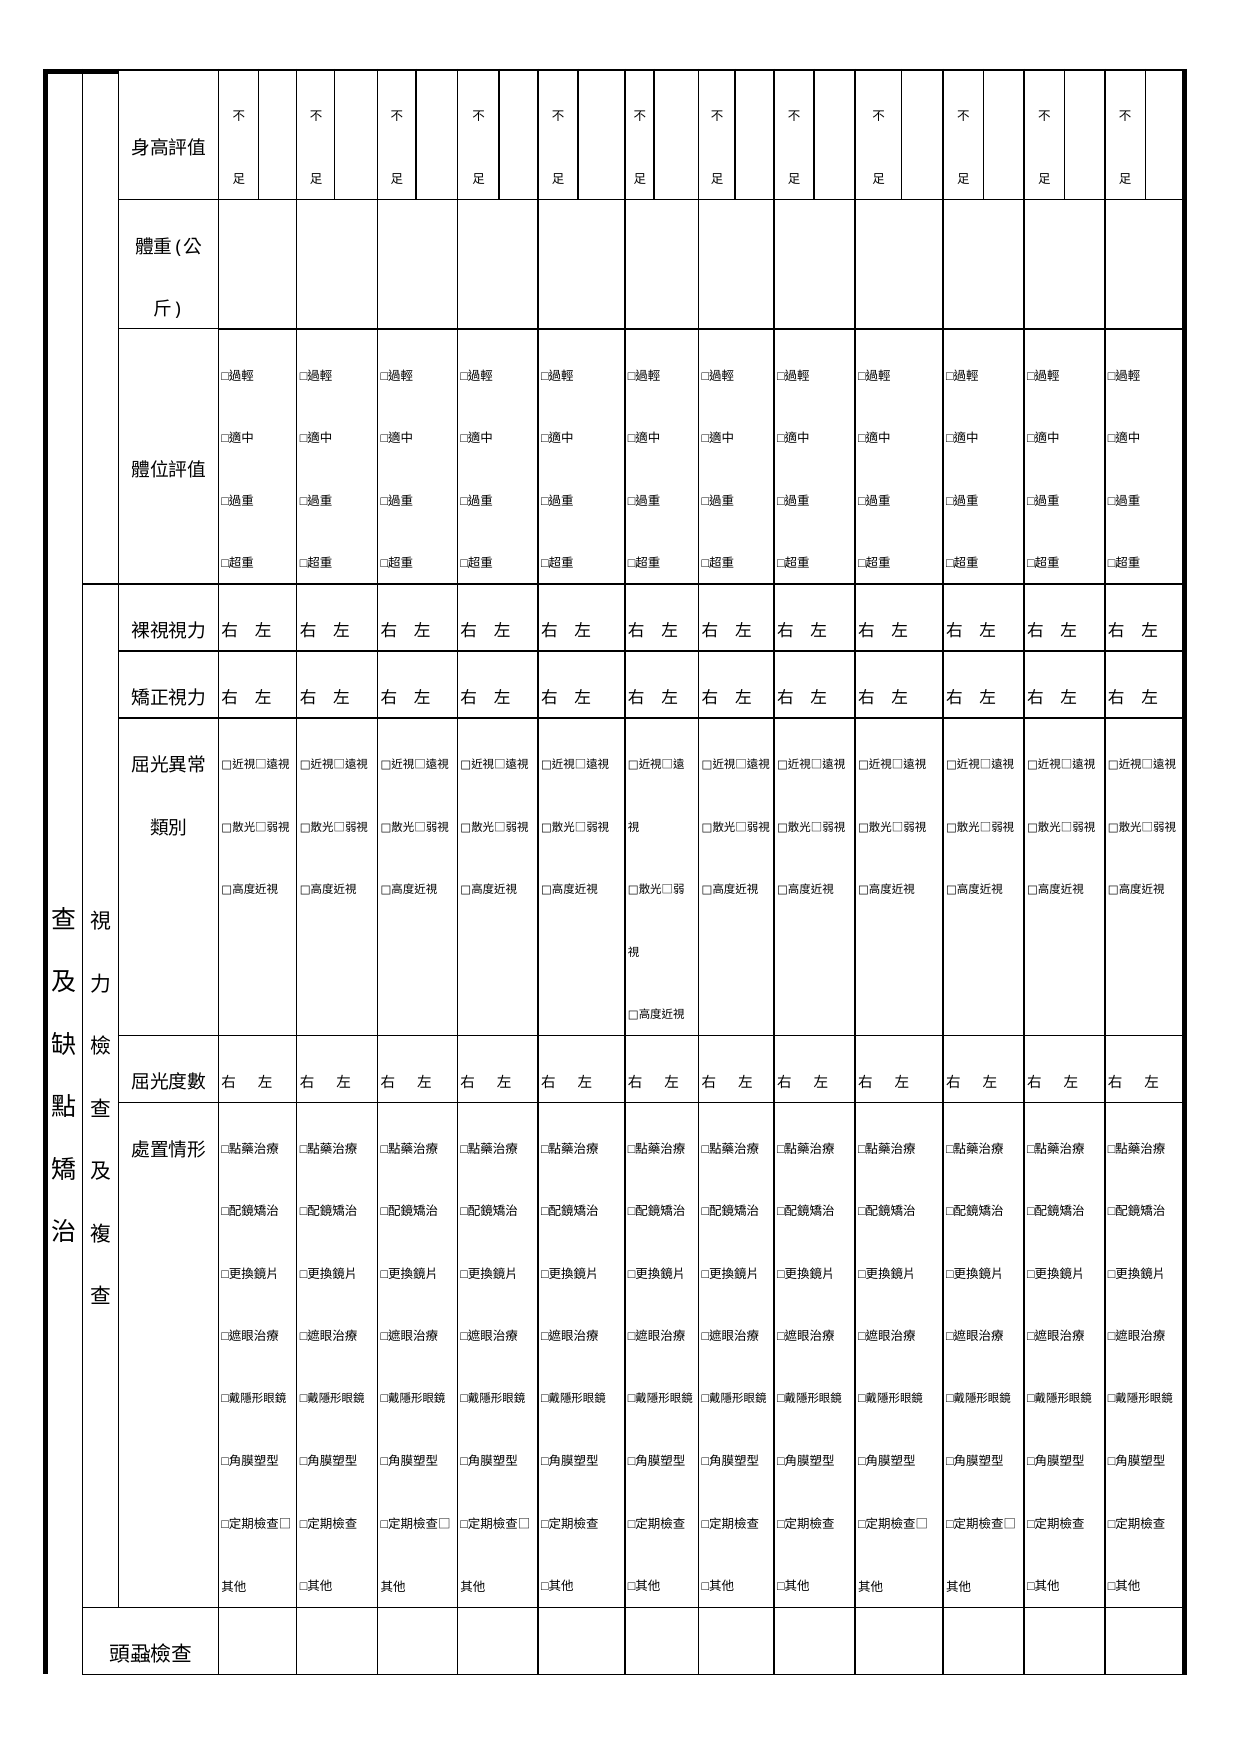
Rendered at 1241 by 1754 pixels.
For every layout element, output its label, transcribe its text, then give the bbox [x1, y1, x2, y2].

table_cell 右 左 [626, 1036, 698, 1102]
table_cell □近視□遠視 □散光□弱視 □高度近視 [699, 719, 773, 1034]
table_cell 右 左 [1106, 1036, 1182, 1102]
table_cell 右 左 [1025, 1036, 1104, 1102]
table_cell □近視□遠視 □散光□弱視 □高度近視 [458, 719, 537, 1034]
table_cell [219, 200, 296, 328]
table_cell [1187, 199, 1194, 328]
table_cell 右 左 [458, 585, 537, 650]
table_cell 不 足 [1025, 71, 1064, 198]
table_cell □近視□遠視 □散光□弱視 □高度近視 [626, 719, 698, 1034]
table_cell [699, 1608, 773, 1673]
table_cell [1194, 1102, 1203, 1606]
table_cell 右 左 [626, 585, 698, 650]
table_cell 不 足 [626, 71, 653, 198]
table_cell □過輕 □適中 □過重 □超重 [458, 330, 537, 583]
table_cell □近視□遠視 □散光□弱視 □高度近視 [1106, 719, 1182, 1034]
table_cell □過輕 □適中 □過重 □超重 [775, 330, 854, 583]
table_cell □過輕 □適中 □過重 □超重 [626, 330, 698, 583]
table_cell [1194, 650, 1203, 717]
table_cell [1194, 583, 1203, 650]
table_cell □近視□遠視 □散光□弱視 □高度近視 [378, 719, 457, 1034]
table_cell □近視□遠視 □散光□弱視 □高度近視 [297, 719, 377, 1034]
table_cell 右 左 [219, 1036, 296, 1102]
table_cell [378, 200, 457, 328]
table_cell 右 左 [699, 652, 773, 717]
table_cell 右 左 [1106, 652, 1182, 717]
table_cell [1187, 583, 1194, 650]
table_cell 右 左 [775, 585, 854, 650]
table_cell 右 左 [297, 652, 377, 717]
table_cell 查及 缺點矯治 [48, 74, 82, 1673]
table_cell [1146, 71, 1182, 198]
table_cell □近視□遠視 □散光□弱視 □高度近視 [775, 719, 854, 1034]
table_cell 屈光度數 [119, 1036, 218, 1102]
table_cell [1106, 1608, 1182, 1673]
table_cell [626, 200, 698, 328]
table_cell □過輕 □適中 □過重 □超重 [219, 330, 296, 583]
table_cell 右 左 [856, 652, 942, 717]
table_cell 不 足 [297, 71, 334, 198]
table_cell 視力 檢查 及 複 查 [83, 585, 118, 1606]
table_cell □近視□遠視 □散光□弱視 □高度近視 [539, 719, 624, 1034]
table_cell 右 左 [944, 652, 1023, 717]
table_cell 右 左 [378, 1036, 457, 1102]
table_cell 右 左 [1106, 585, 1182, 650]
table_cell [378, 1608, 457, 1673]
table_cell 不 足 [856, 71, 901, 198]
table_cell □點藥治療 □配鏡矯治 □更換鏡片 □遮眼治療 □戴隱形眼鏡 □角膜塑型 □定期檢查 □其他 [1025, 1103, 1104, 1606]
table_cell □點藥治療 □配鏡矯治 □更換鏡片 □遮眼治療 □戴隱形眼鏡 □角膜塑型 □定期檢查□其他 [378, 1103, 457, 1606]
table_cell [83, 74, 118, 583]
table_cell □過輕 □適中 □過重 □超重 [1025, 330, 1104, 583]
table_cell [699, 200, 773, 328]
table_cell 右 左 [856, 1036, 942, 1102]
table_cell 右 左 [856, 585, 942, 650]
table_cell [1025, 200, 1104, 328]
table_cell [1194, 199, 1203, 328]
table_cell 右 左 [378, 652, 457, 717]
table_cell [775, 200, 854, 328]
table_cell [417, 71, 457, 198]
table_cell 右 左 [297, 585, 377, 650]
table_cell [1187, 328, 1194, 583]
table_cell 不 足 [539, 71, 577, 198]
table_cell 體重(公斤) [119, 200, 218, 328]
table_cell □過輕 □適中 □過重 □超重 [944, 330, 1023, 583]
table_cell 體位評值 [119, 329, 218, 583]
table_cell [1194, 69, 1203, 198]
table_cell 右 左 [944, 585, 1023, 650]
table_cell [655, 71, 698, 198]
table_cell [944, 200, 1023, 328]
table_cell □點藥治療 □配鏡矯治 □更換鏡片 □遮眼治療 □戴隱形眼鏡 □角膜塑型 □定期檢查 □其他 [775, 1103, 854, 1606]
table_cell [219, 1608, 296, 1673]
table_cell [1106, 200, 1182, 328]
table_cell 右 左 [458, 1036, 537, 1102]
table_cell □點藥治療 □配鏡矯治 □更換鏡片 □遮眼治療 □戴隱形眼鏡 □角膜塑型 □定期檢查□其他 [219, 1103, 296, 1606]
table_cell 右 左 [539, 585, 624, 650]
table_cell □近視□遠視 □散光□弱視 □高度近視 [219, 719, 296, 1034]
table_cell [539, 1608, 624, 1673]
table_cell 右 左 [626, 652, 698, 717]
table_cell □點藥治療 □配鏡矯治 □更換鏡片 □遮眼治療 □戴隱形眼鏡 □角膜塑型 □定期檢查□其他 [944, 1103, 1023, 1606]
table_cell [626, 1608, 698, 1673]
table_cell [458, 200, 537, 328]
table_cell [1187, 1606, 1194, 1673]
table_cell 不 足 [458, 71, 498, 198]
table_cell 不 足 [944, 71, 983, 198]
table_cell [297, 1608, 377, 1673]
table_cell [1194, 1606, 1203, 1673]
table_cell [1187, 1035, 1194, 1102]
table_cell [736, 71, 773, 198]
table_cell [579, 71, 624, 198]
table_cell [1194, 717, 1203, 1034]
table_cell 右 左 [699, 1036, 773, 1102]
table_cell 身高評值 [119, 71, 218, 198]
table_cell 處置情形 [119, 1103, 218, 1606]
table_cell 屈光異常 類別 [119, 719, 218, 1034]
table_cell □點藥治療 □配鏡矯治 □更換鏡片 □遮眼治療 □戴隱形眼鏡 □角膜塑型 □定期檢查□其他 [458, 1103, 537, 1606]
table_cell 不 足 [1106, 71, 1145, 198]
table_cell [1187, 1102, 1194, 1606]
table_cell □過輕 □適中 □過重 □超重 [539, 330, 624, 583]
table_cell 不 足 [219, 71, 258, 198]
table_cell 右 左 [539, 652, 624, 717]
table_cell 右 左 [539, 1036, 624, 1102]
table_cell □近視□遠視 □散光□弱視 □高度近視 [1025, 719, 1104, 1034]
table_cell 右 左 [944, 1036, 1023, 1102]
table_cell [815, 71, 854, 198]
table_cell [944, 1608, 1023, 1673]
table_cell 右 左 [1025, 585, 1104, 650]
table_cell 右 左 [775, 652, 854, 717]
table_cell [1194, 328, 1203, 583]
table_cell [1187, 69, 1194, 198]
table_cell [1187, 717, 1194, 1034]
table_cell 右 左 [219, 585, 296, 650]
table_cell □點藥治療 □配鏡矯治 □更換鏡片 □遮眼治療 □戴隱形眼鏡 □角膜塑型 □定期檢查□其他 [856, 1103, 942, 1606]
table_cell □過輕 □適中 □過重 □超重 [1106, 330, 1182, 583]
table_cell [297, 200, 377, 328]
table_cell □點藥治療 □配鏡矯治 □更換鏡片 □遮眼治療 □戴隱形眼鏡 □角膜塑型 □定期檢查 □其他 [539, 1103, 624, 1606]
table_cell 右 左 [775, 1036, 854, 1102]
table_cell 右 左 [297, 1036, 377, 1102]
table_cell □近視□遠視 □散光□弱視 □高度近視 [944, 719, 1023, 1034]
table_cell □近視□遠視 □散光□弱視 □高度近視 [856, 719, 942, 1034]
table_cell [1194, 1035, 1203, 1102]
table_cell [856, 1608, 942, 1673]
table_cell □點藥治療 □配鏡矯治 □更換鏡片 □遮眼治療 □戴隱形眼鏡 □角膜塑型 □定期檢查 □其他 [626, 1103, 698, 1606]
table_cell □點藥治療 □配鏡矯治 □更換鏡片 □遮眼治療 □戴隱形眼鏡 □角膜塑型 □定期檢查 □其他 [699, 1103, 773, 1606]
table_cell [335, 71, 377, 198]
table_cell [984, 71, 1023, 198]
table_cell 右 左 [219, 652, 296, 717]
table_cell □過輕 □適中 □過重 □超重 [378, 330, 457, 583]
table_cell [775, 1608, 854, 1673]
table_cell 頭蝨檢查 [83, 1608, 218, 1673]
table_cell 右 左 [378, 585, 457, 650]
table_cell 右 左 [458, 652, 537, 717]
table_cell 右 左 [1025, 652, 1104, 717]
table_cell [539, 200, 624, 328]
table_cell 裸視視力 [119, 585, 218, 650]
table_cell 不 足 [775, 71, 813, 198]
table_cell 不 足 [699, 71, 734, 198]
table_cell [1187, 650, 1194, 717]
table_cell □過輕 □適中 □過重 □超重 [856, 330, 942, 583]
table_cell □點藥治療 □配鏡矯治 □更換鏡片 □遮眼治療 □戴隱形眼鏡 □角膜塑型 □定期檢查 □其他 [1106, 1103, 1182, 1606]
table_cell 矯正視力 [119, 652, 218, 717]
table_cell [856, 200, 942, 328]
table_cell [1025, 1608, 1104, 1673]
table_cell 不 足 [378, 71, 415, 198]
table_cell [902, 71, 942, 198]
table_cell [500, 71, 537, 198]
table_cell □過輕 □適中 □過重 □超重 [699, 330, 773, 583]
table_cell [458, 1608, 537, 1673]
table_cell 右 左 [699, 585, 773, 650]
table_cell [1065, 71, 1104, 198]
table_cell □過輕 □適中 □過重 □超重 [297, 330, 377, 583]
table_cell □點藥治療 □配鏡矯治 □更換鏡片 □遮眼治療 □戴隱形眼鏡 □角膜塑型 □定期檢查 □其他 [297, 1103, 377, 1606]
table_cell [259, 71, 296, 198]
